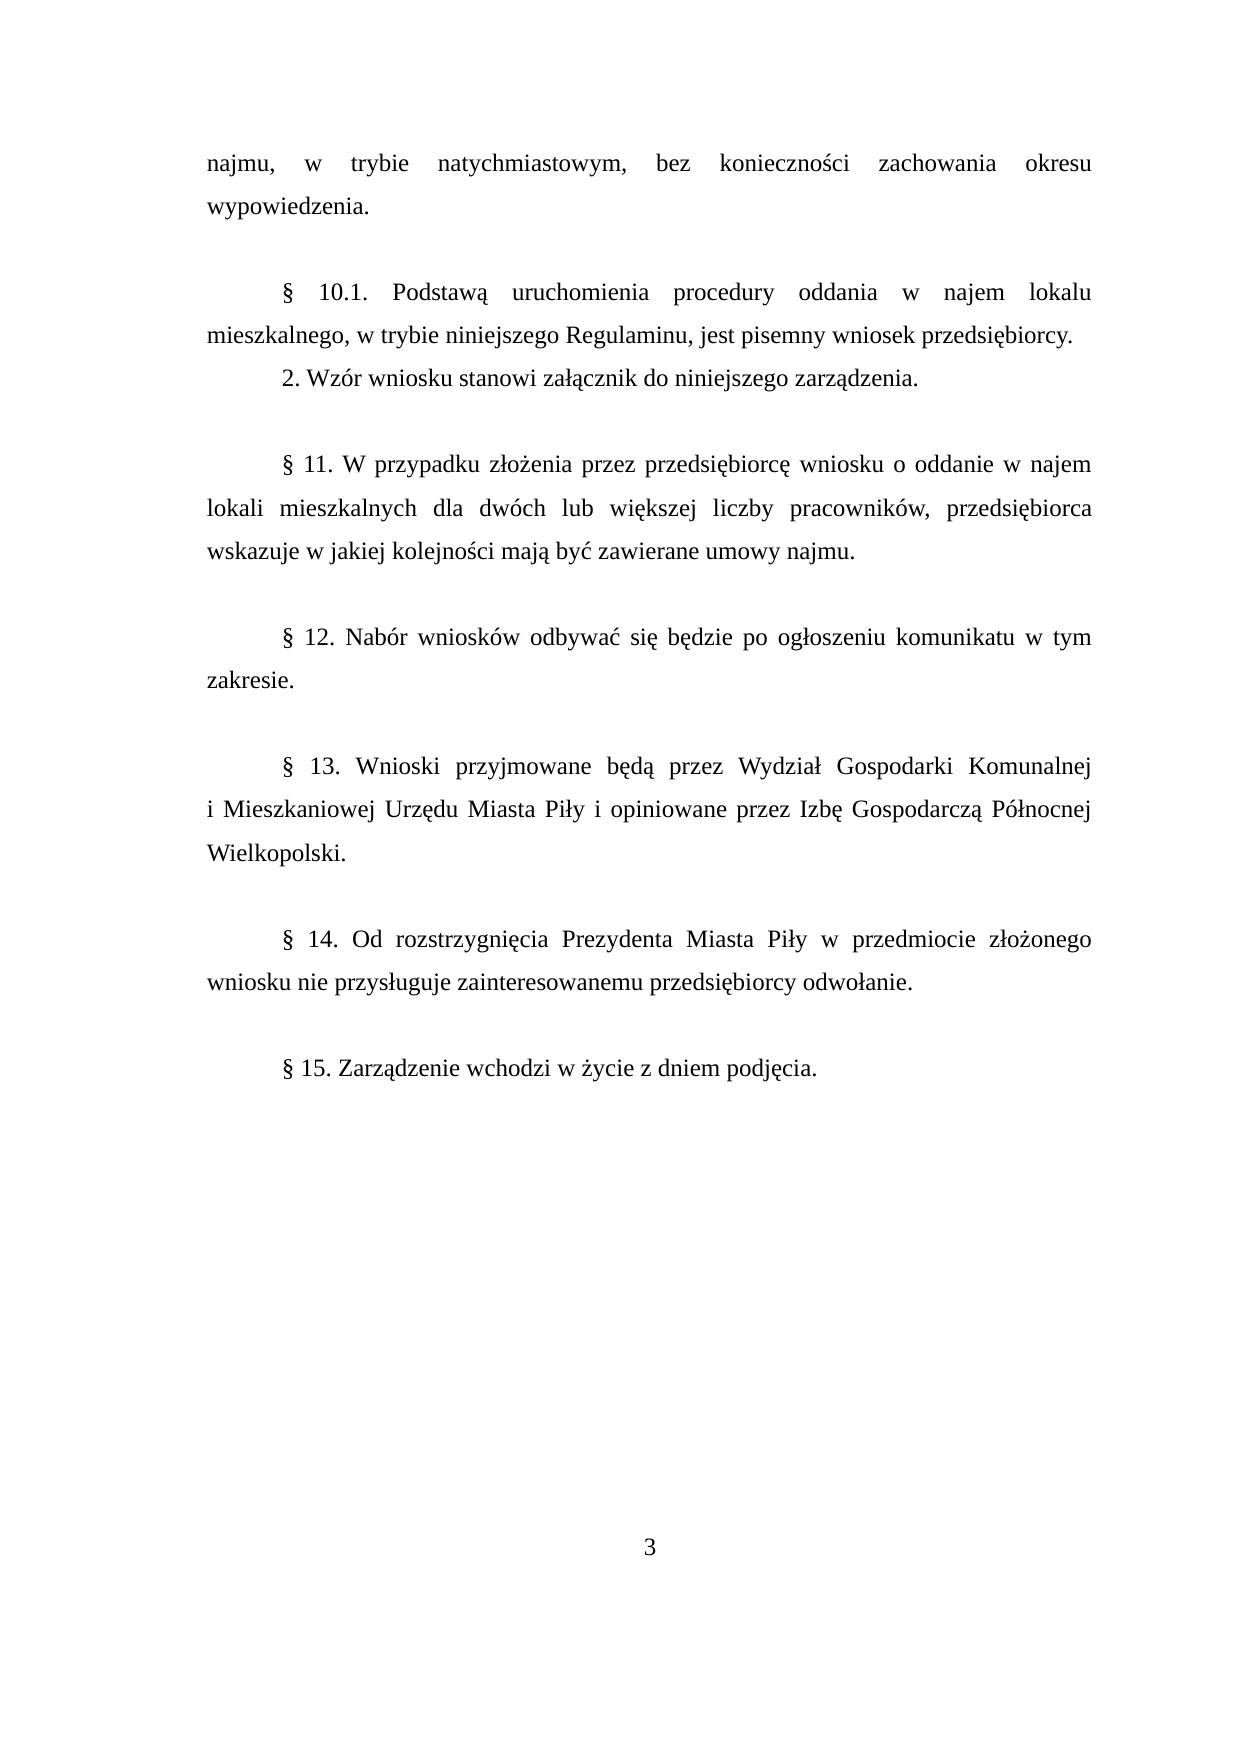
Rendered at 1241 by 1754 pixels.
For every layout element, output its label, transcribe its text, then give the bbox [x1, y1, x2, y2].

text § 14. Od rozstrzygnięcia Prezydenta Miasta Piły w przedmiocie złożonego wniosku nie przysługuje zainteresowanemu przedsiębiorcy odwołanie. [207, 924, 1093, 996]
text § 12. Nabór wniosków odbywać się będzie po ogłoszeniu komunikatu w tym zakresie. [207, 622, 1093, 694]
text § 10.1. Podstawą uruchomienia procedury oddania w najem lokalu mieszkalnego, w trybie niniejszego Regulaminu, jest pisemny wniosek przedsiębiorcy. [207, 277, 1093, 349]
text § 13. Wnioski przyjmowane będą przez Wydział Gospodarki Komunalnej i Mieszkaniowej Urzędu Miasta Piły i opiniowane przez Izbę Gospodarczą Północnej Wielkopolski. [207, 751, 1093, 866]
text § 15. Zarządzenie wchodzi w życie z dniem podjęcia. [207, 1053, 1093, 1082]
text 2. Wzór wniosku stanowi załącznik do niniejszego zarządzenia. [207, 363, 1093, 392]
text najmu, w trybie natychmiastowym, bez konieczności zachowania okresu wypowiedzenia. [207, 148, 1093, 219]
text § 11. W przypadku złożenia przez przedsiębiorcę wniosku o oddanie w najem lokali mieszkalnych dla dwóch lub większej liczby pracowników, przedsiębiorca wskazuje w jakiej kolejności mają być zawierane umowy najmu. [207, 449, 1093, 564]
